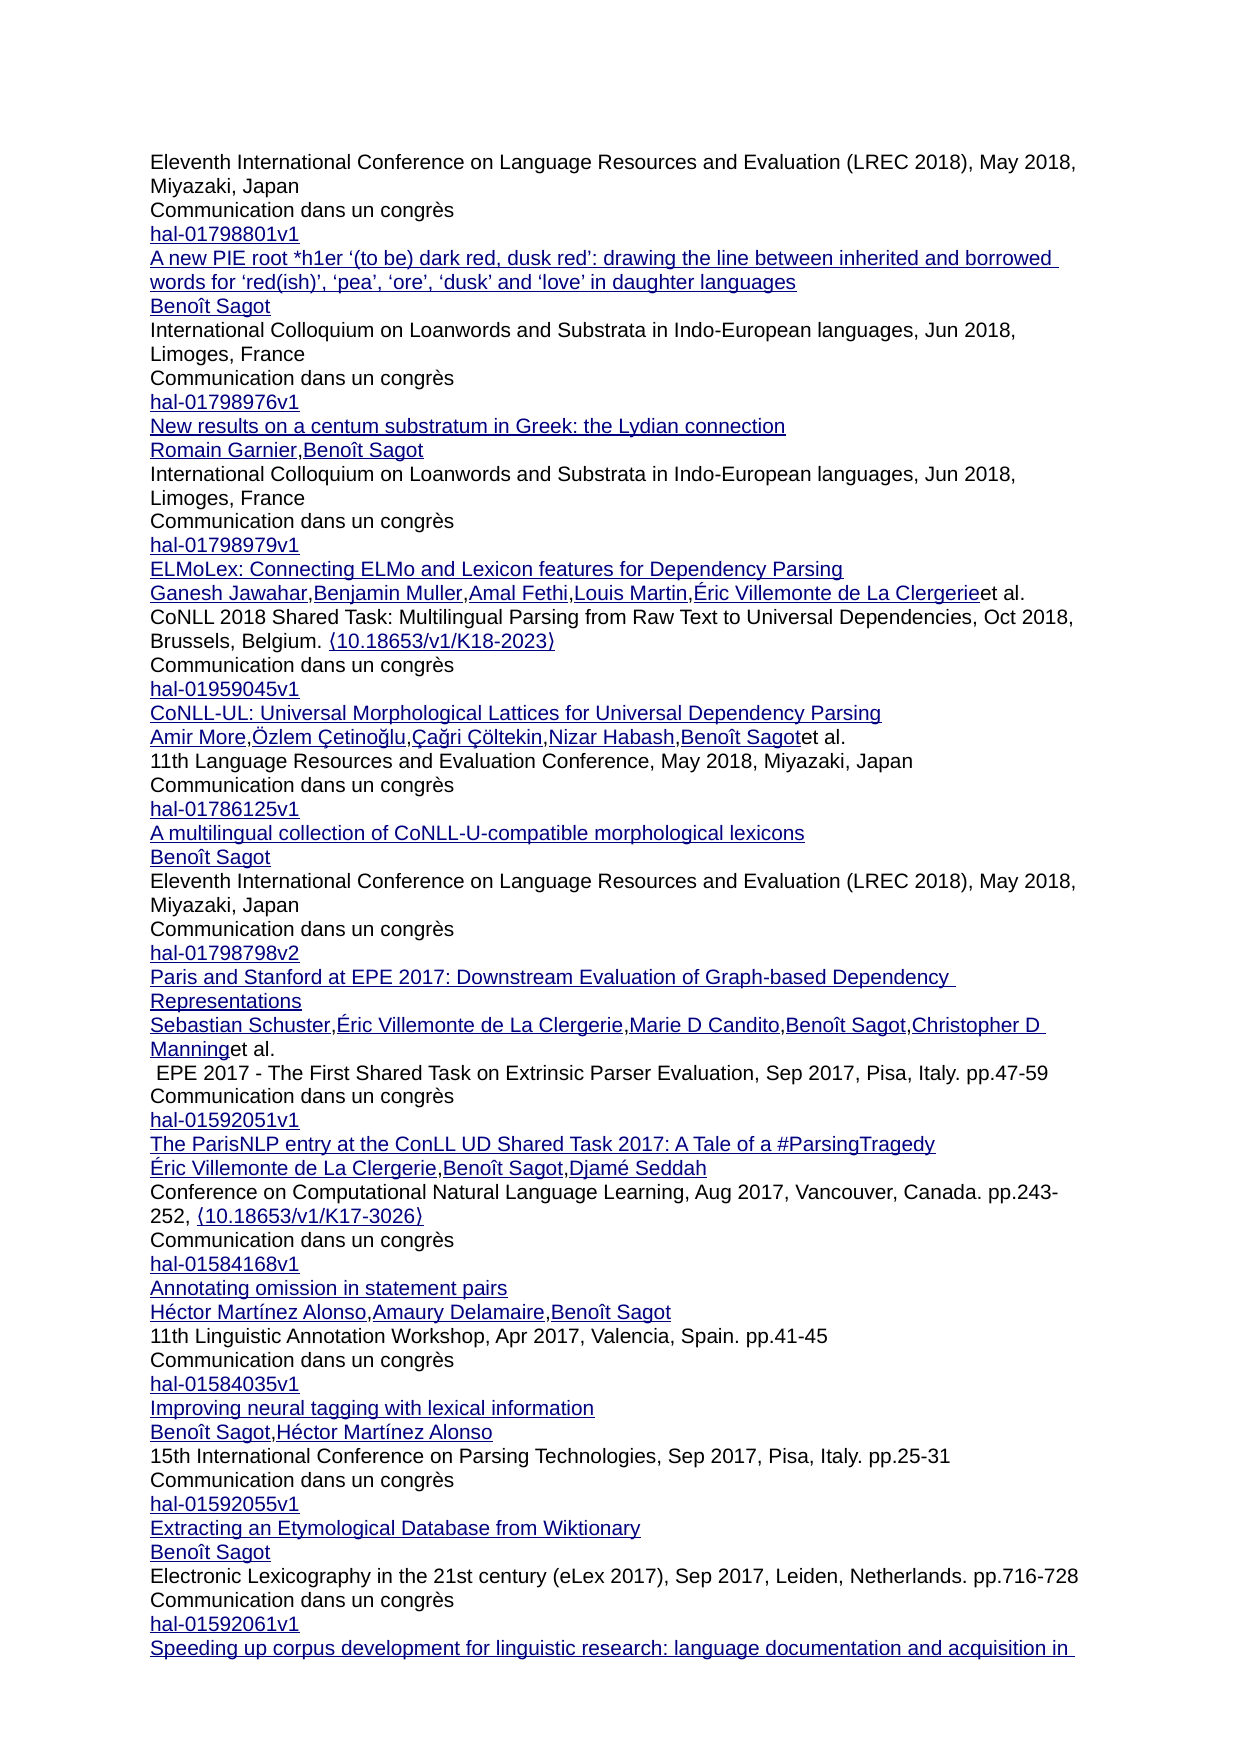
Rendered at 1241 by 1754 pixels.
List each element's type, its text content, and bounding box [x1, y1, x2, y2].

table_cell Annotating omission in statement pairs Héctor Martínez Alonso,Amaury Delamaire,Benoît Sagot 11th Linguistic Annotation Workshop, Apr 2017, Valencia, Spain. pp.41-45 Communication dans un congrès hal-01584035v1 [150, 1276, 1090, 1396]
table_cell CoNLL-UL: Universal Morphological Lattices for Universal Dependency Parsing Amir More,Özlem Çetinoğlu,Çağri Çöltekin,Nizar Habash,Benoît Sagotet al. 11th Language Resources and Evaluation Conference, May 2018, Miyazaki, Japan Communication dans un congrès hal-01786125v1 [150, 701, 1090, 821]
table_cell Improving neural tagging with lexical information Benoît Sagot,Héctor Martínez Alonso 15th International Conference on Parsing Technologies, Sep 2017, Pisa, Italy. pp.25-31 Communication dans un congrès hal-01592055v1 [150, 1396, 1090, 1516]
table_cell The ParisNLP entry at the ConLL UD Shared Task 2017: A Tale of a #ParsingTragedy Éric Villemonte de La Clergerie,Benoît Sagot,Djamé Seddah Conference on Computational Natural Language Learning, Aug 2017, Vancouver, Canada. pp.243-252, ⟨10.18653/v1/K17-3026⟩ Communication dans un congrès hal-01584168v1 [150, 1132, 1090, 1276]
table_cell A multilingual collection of CoNLL-U-compatible morphological lexicons Benoît Sagot Eleventh International Conference on Language Resources and Evaluation (LREC 2018), May 2018, Miyazaki, Japan Communication dans un congrès hal-01798798v2 [150, 821, 1090, 964]
table_cell New results on a centum substratum in Greek: the Lydian connection Romain Garnier,Benoît Sagot International Colloquium on Loanwords and Substrata in Indo-European languages, Jun 2018, Limoges, France Communication dans un congrès hal-01798979v1 [150, 414, 1090, 557]
table_cell Paris and Stanford at EPE 2017: Downstream Evaluation of Graph-based Dependency Representations Sebastian Schuster,Éric Villemonte de La Clergerie,Marie D Candito,Benoît Sagot,Christopher D Manninget al. EPE 2017 - The First Shared Task on Extrinsic Parser Evaluation, Sep 2017, Pisa, Italy. pp.47-59 Communication dans un congrès hal-01592051v1 [150, 965, 1090, 1132]
table_cell Extracting an Etymological Database from Wiktionary Benoît Sagot Electronic Lexicography in the 21st century (eLex 2017), Sep 2017, Leiden, Netherlands. pp.716-728 Communication dans un congrès hal-01592061v1 [150, 1516, 1090, 1635]
table_cell A new PIE root *h1er ‘(to be) dark red, dusk red’: drawing the line between inherited and borrowed words for ‘red(ish)’, ‘pea’, ‘ore’, ‘dusk’ and ‘love’ in daughter languages Benoît Sagot International Colloquium on Loanwords and Substrata in Indo-European languages, Jun 2018, Limoges, France Communication dans un congrès hal-01798976v1 [150, 246, 1090, 413]
table_cell Eleventh International Conference on Language Resources and Evaluation (LREC 2018), May 2018, Miyazaki, Japan Communication dans un congrès hal-01798801v1 [150, 150, 1090, 246]
table_cell ELMoLex: Connecting ELMo and Lexicon features for Dependency Parsing Ganesh Jawahar,Benjamin Muller,Amal Fethi,Louis Martin,Éric Villemonte de La Clergerieet al. CoNLL 2018 Shared Task: Multilingual Parsing from Raw Text to Universal Dependencies, Oct 2018, Brussels, Belgium. ⟨10.18653/v1/K18-2023⟩ Communication dans un congrès hal-01959045v1 [150, 557, 1090, 701]
table_cell Speeding up corpus development for linguistic research: language documentation and acquisition in [150, 1635, 1090, 1659]
